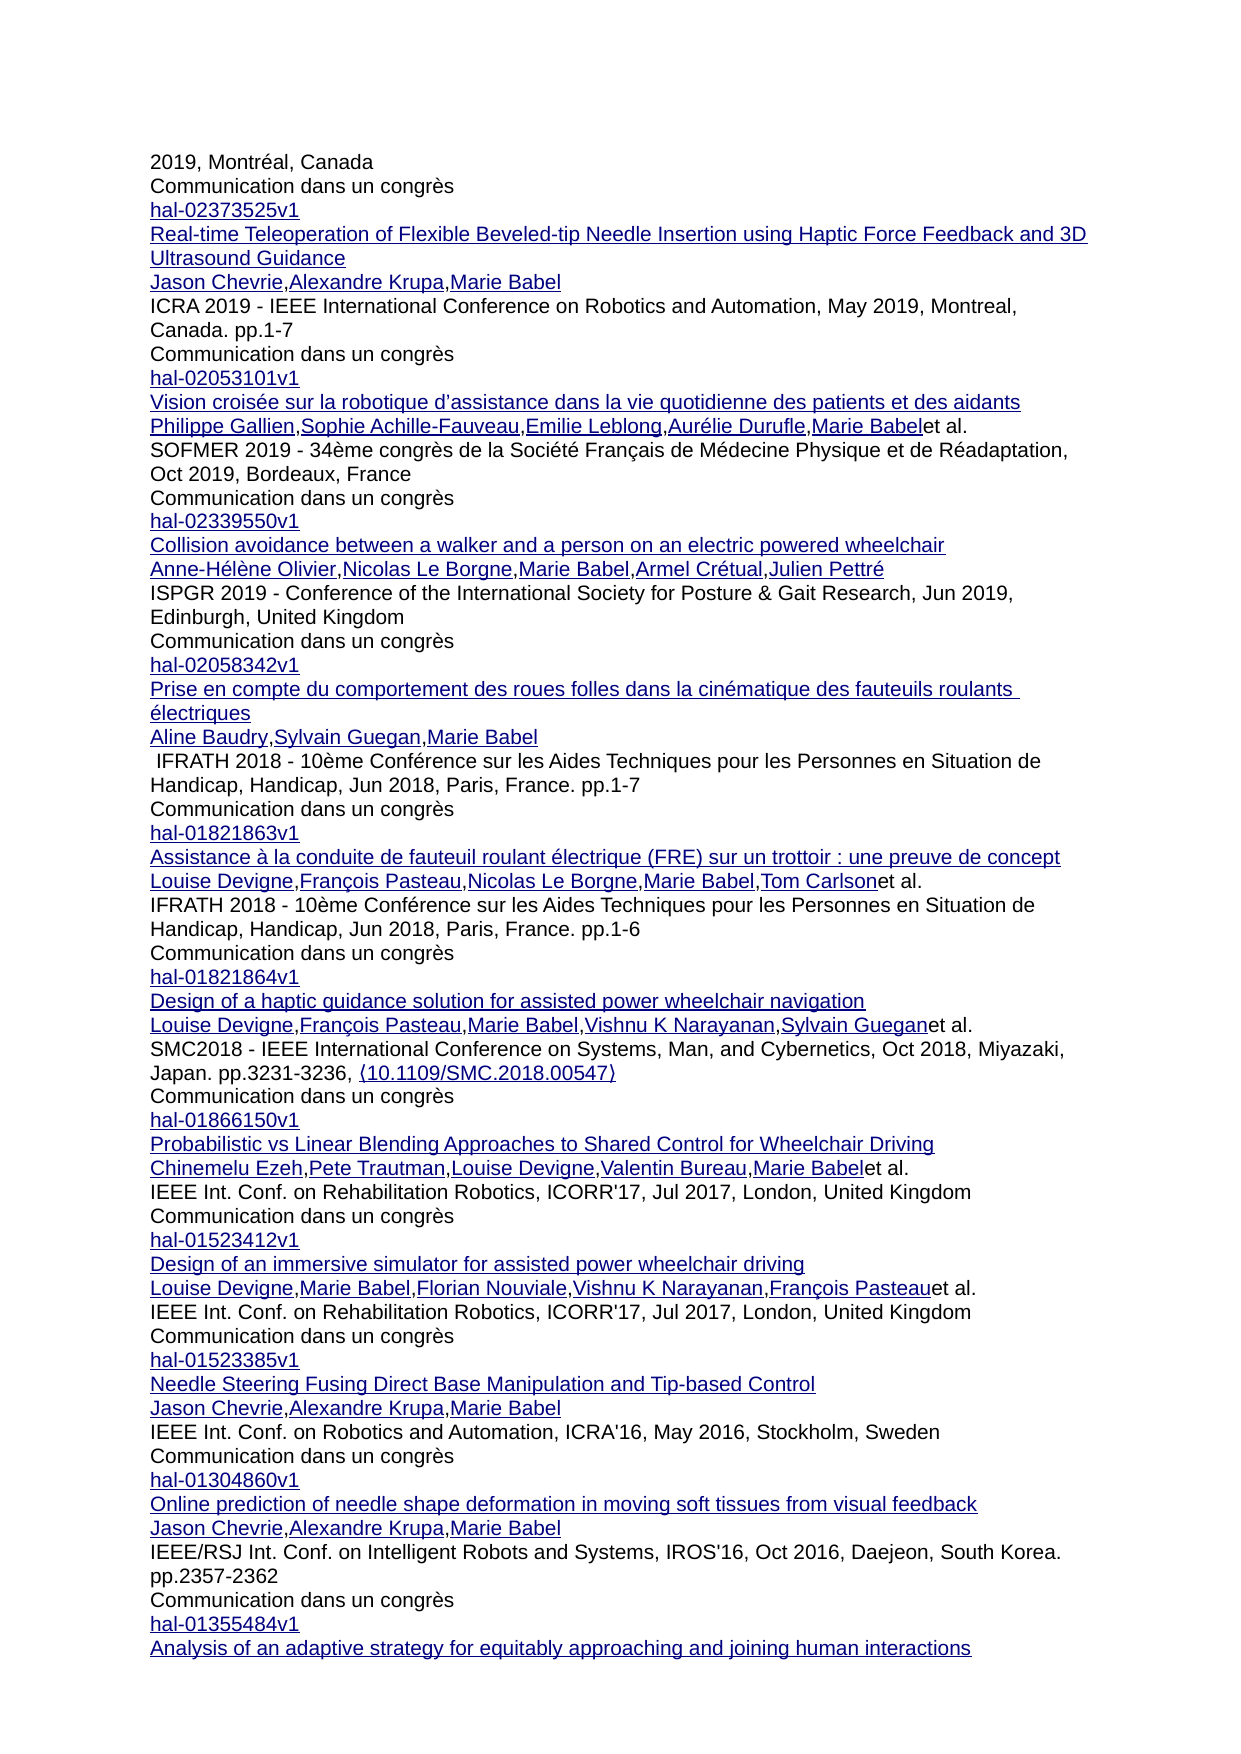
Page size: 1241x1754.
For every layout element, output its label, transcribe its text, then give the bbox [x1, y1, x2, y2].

table_cell Collision avoidance between a walker and a person on an electric powered wheelchair Anne-Hélène Olivier,Nicolas Le Borgne,Marie Babel,Armel Crétual,Julien Pettré ISPGR 2019 - Conference of the International Society for Posture & Gait Research, Jun 2019, Edinburgh, United Kingdom Communication dans un congrès hal-02058342v1 [150, 533, 1090, 677]
table_cell Probabilistic vs Linear Blending Approaches to Shared Control for Wheelchair Driving Chinemelu Ezeh,Pete Trautman,Louise Devigne,Valentin Bureau,Marie Babelet al. IEEE Int. Conf. on Rehabilitation Robotics, ICORR'17, Jul 2017, London, United Kingdom Communication dans un congrès hal-01523412v1 [150, 1132, 1090, 1252]
table_cell Prise en compte du comportement des roues folles dans la cinématique des fauteuils roulants électriques Aline Baudry,Sylvain Guegan,Marie Babel IFRATH 2018 - 10ème Conférence sur les Aides Techniques pour les Personnes en Situation de Handicap, Handicap, Jun 2018, Paris, France. pp.1-7 Communication dans un congrès hal-01821863v1 [150, 677, 1090, 845]
table_cell Needle Steering Fusing Direct Base Manipulation and Tip-based Control Jason Chevrie,Alexandre Krupa,Marie Babel IEEE Int. Conf. on Robotics and Automation, ICRA'16, May 2016, Stockholm, Sweden Communication dans un congrès hal-01304860v1 [150, 1372, 1090, 1492]
table_cell Design of an immersive simulator for assisted power wheelchair driving Louise Devigne,Marie Babel,Florian Nouviale,Vishnu K Narayanan,François Pasteauet al. IEEE Int. Conf. on Rehabilitation Robotics, ICORR'17, Jul 2017, London, United Kingdom Communication dans un congrès hal-01523385v1 [150, 1252, 1090, 1372]
table_cell 2019, Montréal, Canada Communication dans un congrès hal-02373525v1 [150, 150, 1090, 222]
table_cell Vision croisée sur la robotique d’assistance dans la vie quotidienne des patients et des aidants Philippe Gallien,Sophie Achille-Fauveau,Emilie Leblong,Aurélie Durufle,Marie Babelet al. SOFMER 2019 - 34ème congrès de la Société Français de Médecine Physique et de Réadaptation, Oct 2019, Bordeaux, France Communication dans un congrès hal-02339550v1 [150, 390, 1090, 533]
table_cell Real-time Teleoperation of Flexible Beveled-tip Needle Insertion using Haptic Force Feedback and 3D Ultrasound Guidance Jason Chevrie,Alexandre Krupa,Marie Babel ICRA 2019 - IEEE International Conference on Robotics and Automation, May 2019, Montreal, Canada. pp.1-7 Communication dans un congrès hal-02053101v1 [150, 222, 1090, 389]
table_cell Design of a haptic guidance solution for assisted power wheelchair navigation Louise Devigne,François Pasteau,Marie Babel,Vishnu K Narayanan,Sylvain Gueganet al. SMC2018 - IEEE International Conference on Systems, Man, and Cybernetics, Oct 2018, Miyazaki, Japan. pp.3231-3236, ⟨10.1109/SMC.2018.00547⟩ Communication dans un congrès hal-01866150v1 [150, 989, 1090, 1132]
table_cell Analysis of an adaptive strategy for equitably approaching and joining human interactions [150, 1635, 1090, 1659]
table_cell Online prediction of needle shape deformation in moving soft tissues from visual feedback Jason Chevrie,Alexandre Krupa,Marie Babel IEEE/RSJ Int. Conf. on Intelligent Robots and Systems, IROS'16, Oct 2016, Daejeon, South Korea. pp.2357-2362 Communication dans un congrès hal-01355484v1 [150, 1492, 1090, 1635]
table_cell Assistance à la conduite de fauteuil roulant électrique (FRE) sur un trottoir : une preuve de concept Louise Devigne,François Pasteau,Nicolas Le Borgne,Marie Babel,Tom Carlsonet al. IFRATH 2018 - 10ème Conférence sur les Aides Techniques pour les Personnes en Situation de Handicap, Handicap, Jun 2018, Paris, France. pp.1-6 Communication dans un congrès hal-01821864v1 [150, 845, 1090, 988]
